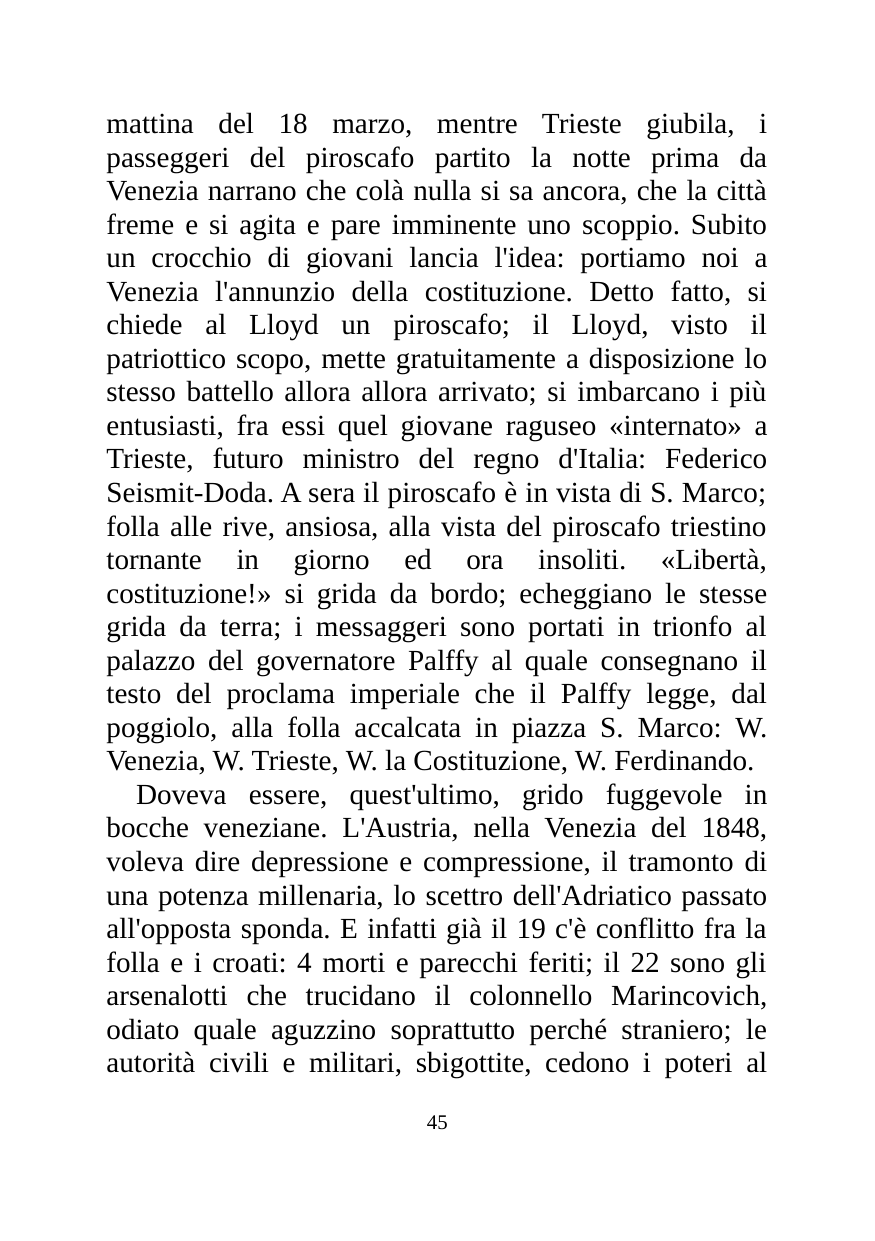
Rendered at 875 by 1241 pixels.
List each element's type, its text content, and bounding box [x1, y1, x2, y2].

text Doveva essere, quest'ultimo, grido fuggevole in bocche veneziane. L'Austria, nella Venezia del 1848, voleva dire depressione e compressione, il tramonto di una potenza millenaria, lo scettro dell'Adriatico passato all'opposta sponda. E infatti già il 19 c'è conflitto fra la folla e i croati: 4 morti e parecchi feriti; il 22 sono gli arsenalotti che trucidano il colonnello Marincovich, odiato quale aguzzino soprattutto perché straniero; le autorità civili e militari, sbigottite, cedono i poteri al [106, 777, 768, 1079]
text mattina del 18 marzo, mentre Trieste giubila, i passeggeri del piroscafo partito la notte prima da Venezia narrano che colà nulla si sa ancora, che la città freme e si agita e pare imminente uno scoppio. Subito un crocchio di giovani lancia l'idea: portiamo noi a Venezia l'annunzio della costituzione. Detto fatto, si chiede al Lloyd un piroscafo; il Lloyd, visto il patriottico scopo, mette gratuitamente a disposizione lo stesso battello allora allora arrivato; si imbarcano i più entusiasti, fra essi quel giovane raguseo «internato» a Trieste, futuro ministro del regno d'Italia: Federico Seismit-Doda. A sera il piroscafo è in vista di S. Marco; folla alle rive, ansiosa, alla vista del piroscafo triestino tornante in giorno ed ora insoliti. «Libertà, costituzione!» si grida da bordo; echeggiano le stesse grida da terra; i messaggeri sono portati in trionfo al palazzo del governatore Palffy al quale consegnano il testo del proclama imperiale che il Palffy legge, dal poggiolo, alla folla accalcata in piazza S. Marco: W. Venezia, W. Trieste, W. la Costituzione, W. Ferdinando. [106, 106, 768, 777]
